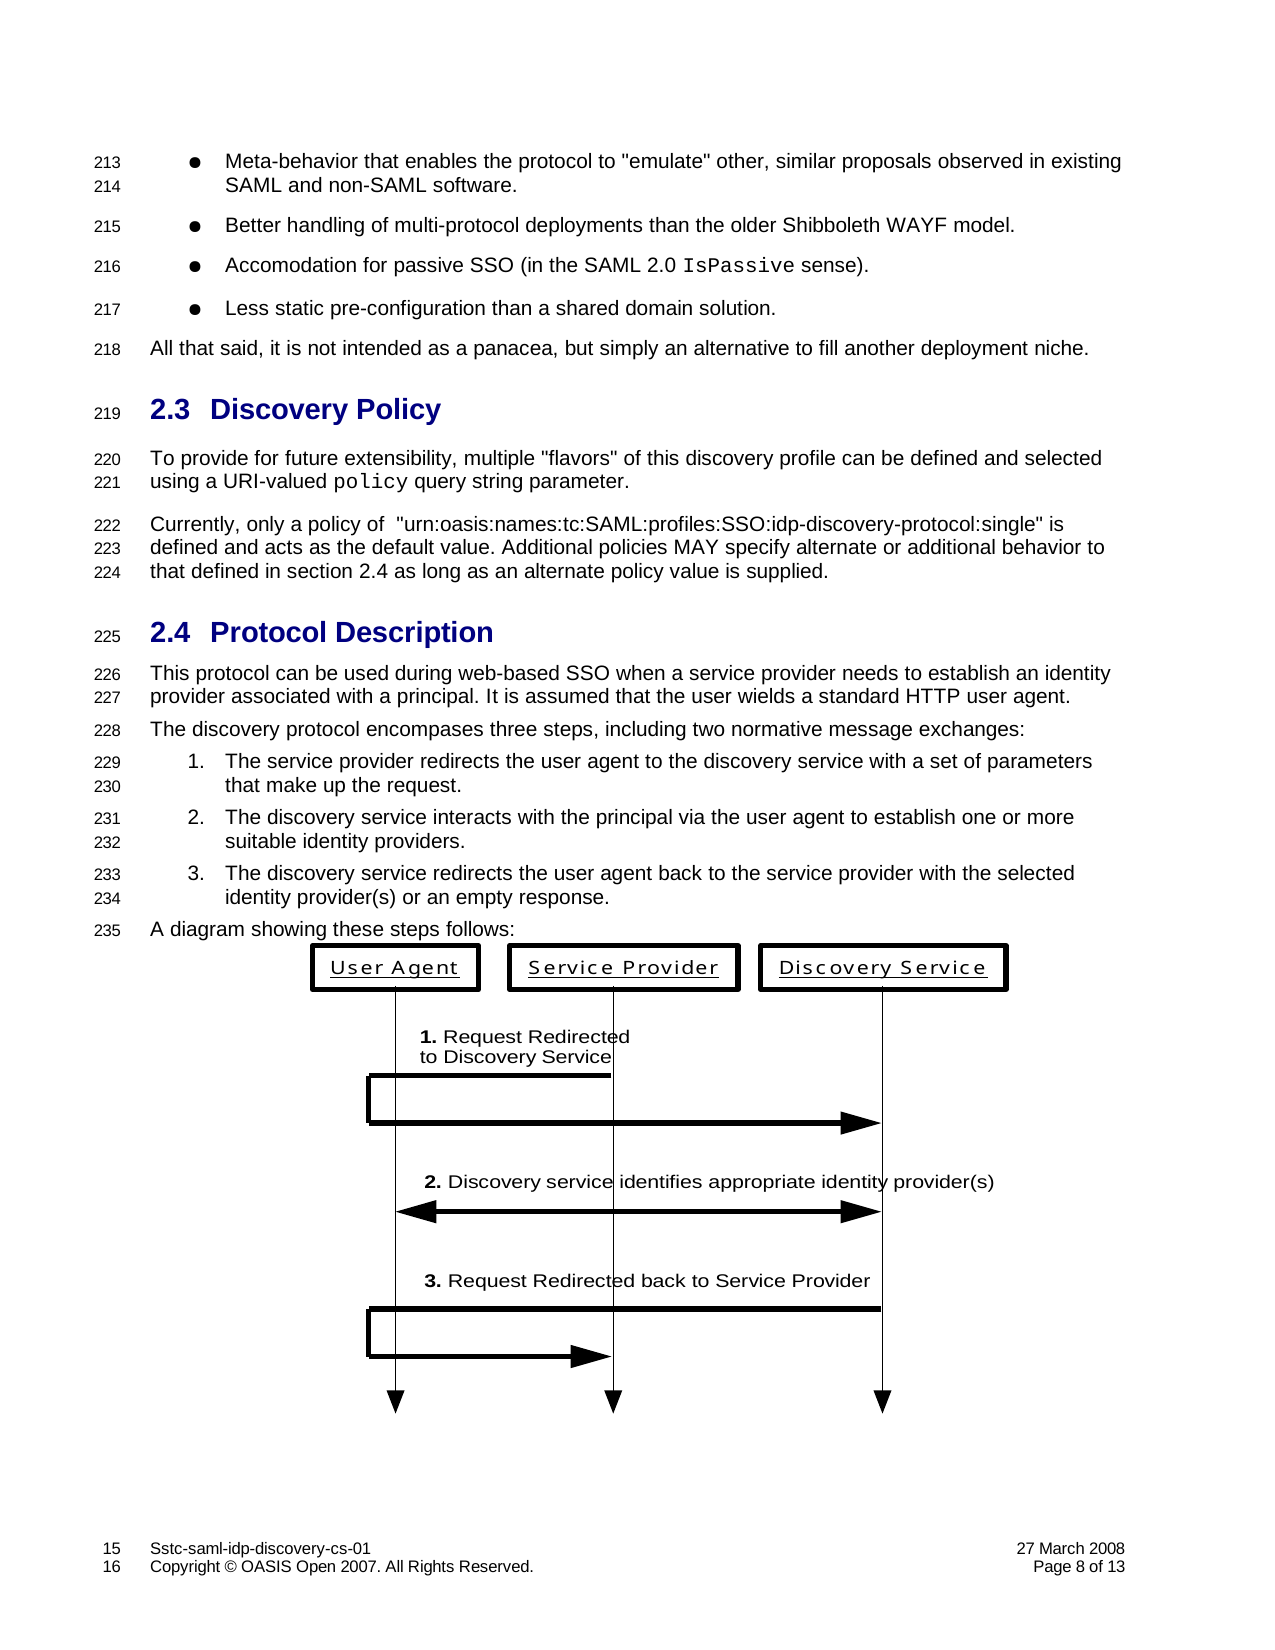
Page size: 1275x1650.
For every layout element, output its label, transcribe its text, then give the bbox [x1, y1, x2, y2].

list Better handling of multi-protocol deployments than the older Shibboleth WAYF model. [187, 214, 1125, 237]
list Accomodation for passive SSO (in the SAML 2.0 IsPassive sense). [187, 254, 1125, 279]
list The discovery service interacts with the principal via the user agent to establish one or more suitable identity providers. [187, 806, 1125, 853]
text Currently, only a policy of "urn:oasis:names:tc:SAML:profiles:SSO:idp-discovery-protocol:single" is defined and acts as the default value. Additional policies MAY specify alternate or additional behavior to that defined in section 2.4 as long as an alternate policy value is supplied. [150, 512, 1125, 583]
text The discovery protocol encompases three steps, including two normative message exchanges: [150, 717, 1125, 741]
subtitle Protocol Description [150, 616, 1125, 648]
text A diagram showing these steps follows: [150, 918, 1125, 941]
list Less static pre-configuration than a shared domain solution. [187, 296, 1125, 319]
text All that said, it is not intended as a panacea, but simply an alternative to fill another deployment niche. [150, 336, 1125, 360]
text To provide for future extensibility, multiple "flavors" of this discovery profile can be defined and selected using a URI-valued policy query string parameter. [150, 446, 1125, 495]
text This protocol can be used during web-based SSO when a service provider needs to establish an identity provider associated with a principal. It is assumed that the user wields a standard HTTP user agent. [150, 661, 1125, 708]
list The discovery service redirects the user agent back to the service provider with the selected identity provider(s) or an empty response. [187, 862, 1125, 909]
subtitle Discovery Policy [150, 393, 1125, 426]
list The service provider redirects the user agent to the discovery service with a set of parameters that make up the request. [187, 749, 1125, 797]
list Meta-behavior that enables the protocol to "emulate" other, similar proposals observed in existing SAML and non-SAML software. [187, 150, 1125, 197]
